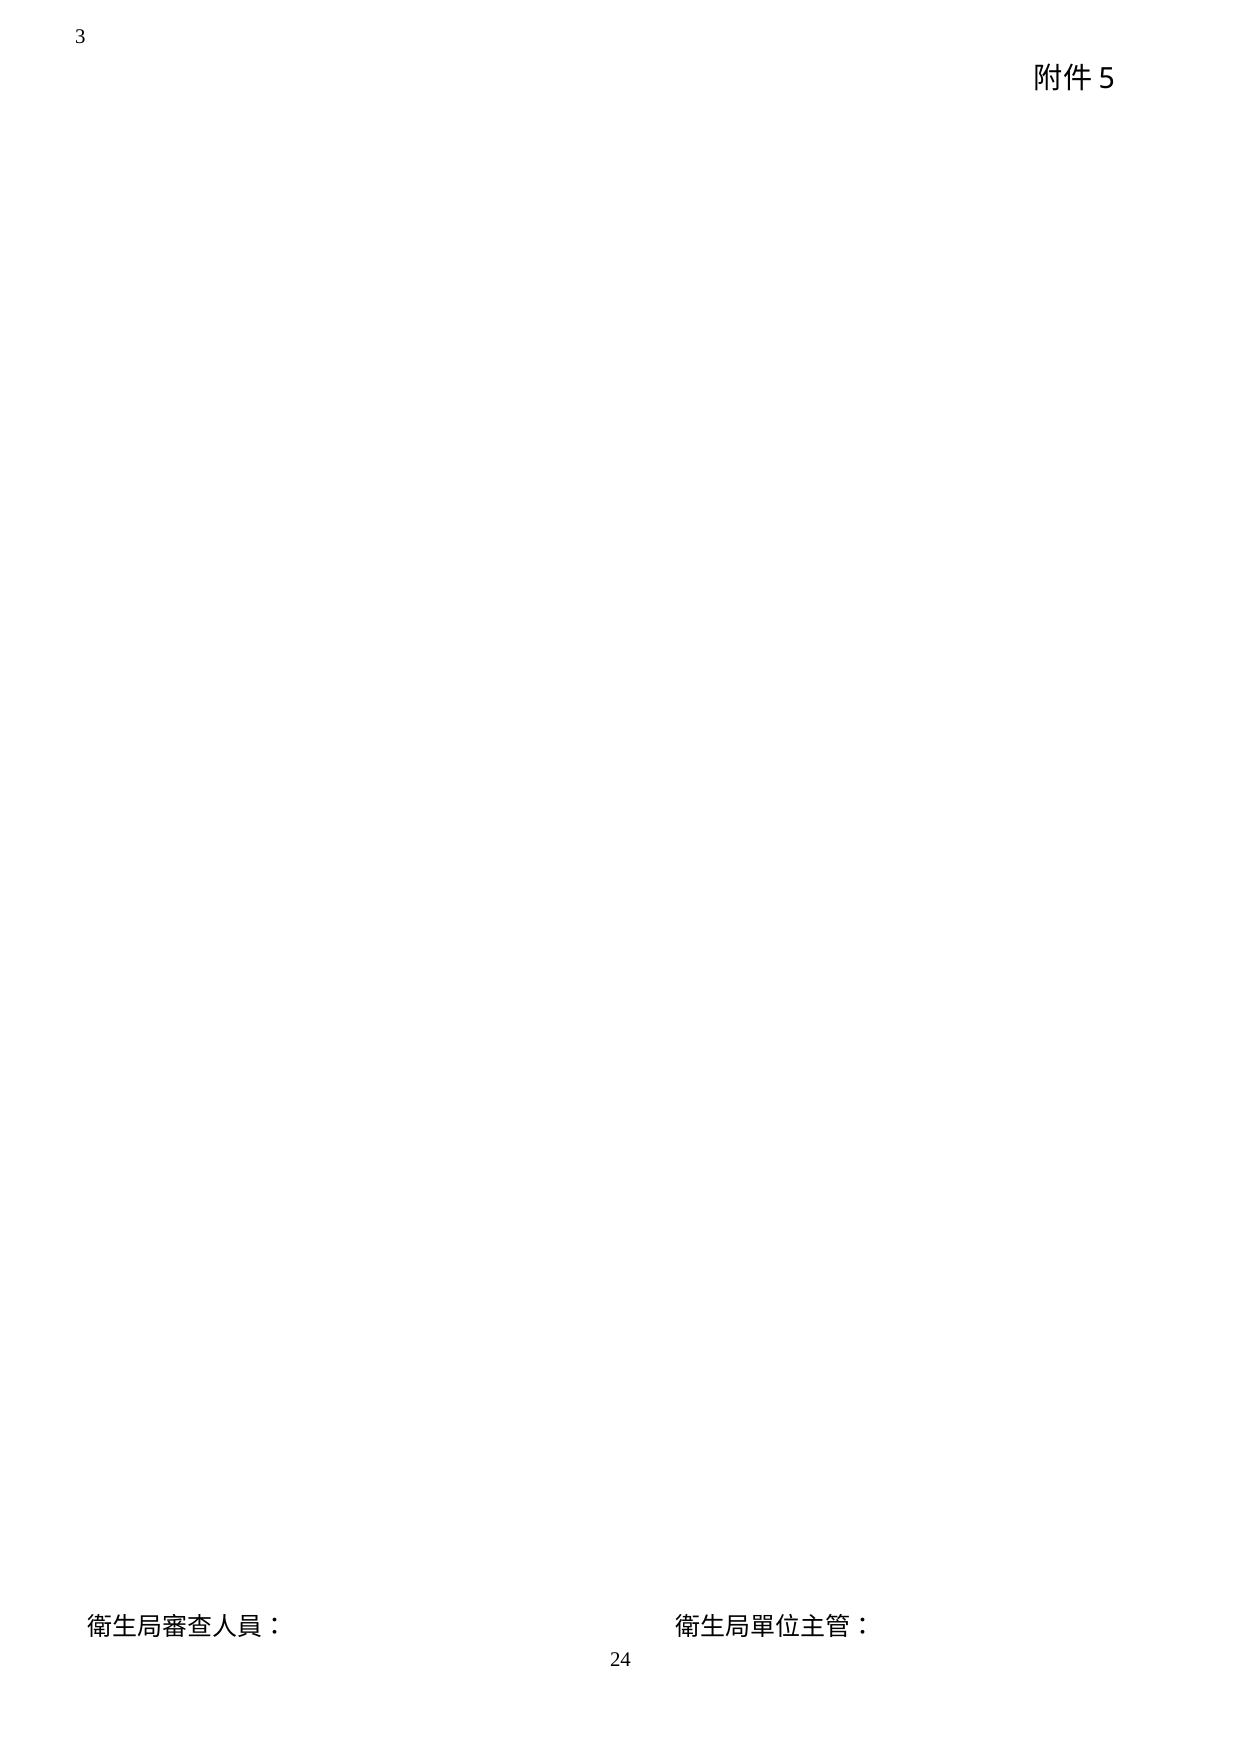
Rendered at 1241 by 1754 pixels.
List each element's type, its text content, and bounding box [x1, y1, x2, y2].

text 衛生局審查人員： 衛生局單位主管： [75, 1607, 1165, 1643]
text 疫苗接種嚴重不良反應通報單 [1019, 47, 1151, 124]
text 附件5 [1034, 54, 1136, 97]
